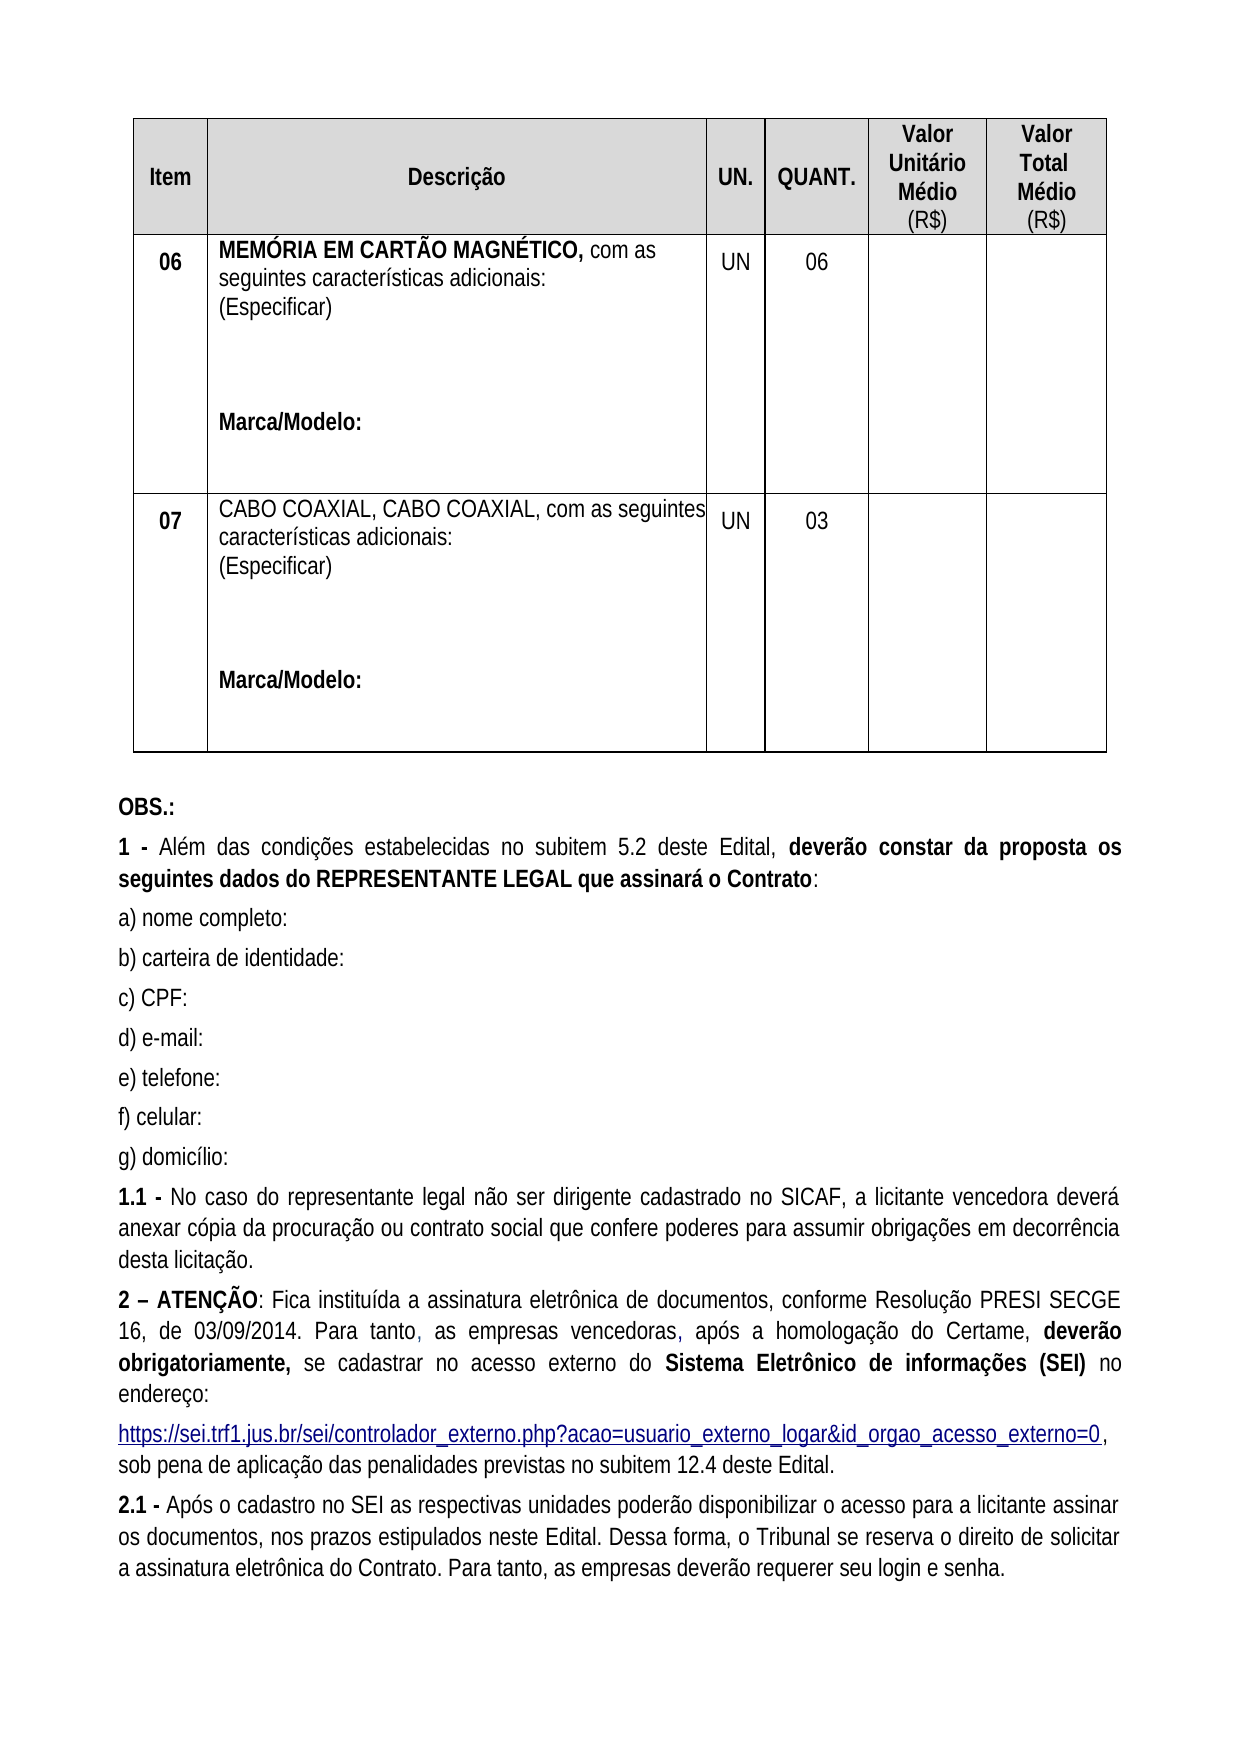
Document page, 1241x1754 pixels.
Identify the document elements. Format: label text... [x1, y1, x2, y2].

text b) carteira de identidade: [118, 943, 1122, 972]
text f) celular: [118, 1102, 1122, 1131]
table_cell 07 [134, 494, 207, 751]
table_cell [869, 235, 986, 493]
table_header Valor Total Médio (R$) [987, 119, 1106, 234]
text c) CPF: [118, 983, 1122, 1012]
table_header Descrição [208, 119, 706, 234]
text a) nome completo: [118, 903, 1122, 932]
table_cell 03 [766, 494, 868, 751]
table_header Item [134, 119, 207, 234]
text 1 - Além das condições estabelecidas no subitem 5.2 deste Edital, deverão constar da proposta os seguintes dados do REPRESENTANTE LEGAL que assinará o Contrato: [118, 832, 1122, 892]
text g) domicílio: [118, 1142, 1122, 1171]
table_cell 06 [134, 235, 207, 493]
text 1.1 - No caso do representante legal não ser dirigente cadastrado no SICAF, a licitante vencedora deverá anexar cópia da procuração ou contrato social que confere poderes para assumir obrigações em decorrência desta licitação. [118, 1182, 1122, 1273]
table_cell [987, 235, 1106, 493]
table_cell CABO COAXIAL, CABO COAXIAL, com as seguintes características adicionais: (Especificar) Marca/Modelo: [208, 494, 706, 751]
table_header QUANT. [766, 119, 868, 234]
text d) e-mail: [118, 1023, 1122, 1051]
text 2.1 - Após o cadastro no SEI as respectivas unidades poderão disponibilizar o acesso para a licitante assinar os documentos, nos prazos estipulados neste Edital. Dessa forma, o Tribunal se reserva o direito de solicitar a assinatura eletrônica do Contrato. Para tanto, as empresas deverão requerer seu login e senha. [118, 1490, 1122, 1582]
table_cell [869, 494, 986, 751]
table_header UN. [707, 119, 764, 234]
text https://sei.trf1.jus.br/sei/controlador_externo.php?acao=usuario_externo_logar&id_orgao_acesso_externo=0, sob pena de aplicação das penalidades previstas no subitem 12.4 deste Edital. [118, 1419, 1122, 1479]
table_cell UN [707, 235, 764, 493]
text e) telefone: [118, 1063, 1122, 1091]
table_cell MEMÓRIA EM CARTÃO MAGNÉTICO, com as seguintes características adicionais: (Especificar) Marca/Modelo: [208, 235, 706, 493]
table_cell UN [707, 494, 764, 751]
text 2 – ATENÇÃO: Fica instituída a assinatura eletrônica de documentos, conforme Resolução PRESI SECGE 16, de 03/09/2014. Para tanto, as empresas vencedoras, após a homologação do Certame, deverão obrigatoriamente, se cadastrar no acesso externo do Sistema Eletrônico de informações (SEI) no endereço: [118, 1285, 1122, 1408]
table_cell [987, 494, 1106, 751]
text OBS.: [118, 792, 1122, 821]
table_cell 06 [766, 235, 868, 493]
table_header Valor Unitário Médio (R$) [869, 119, 986, 234]
